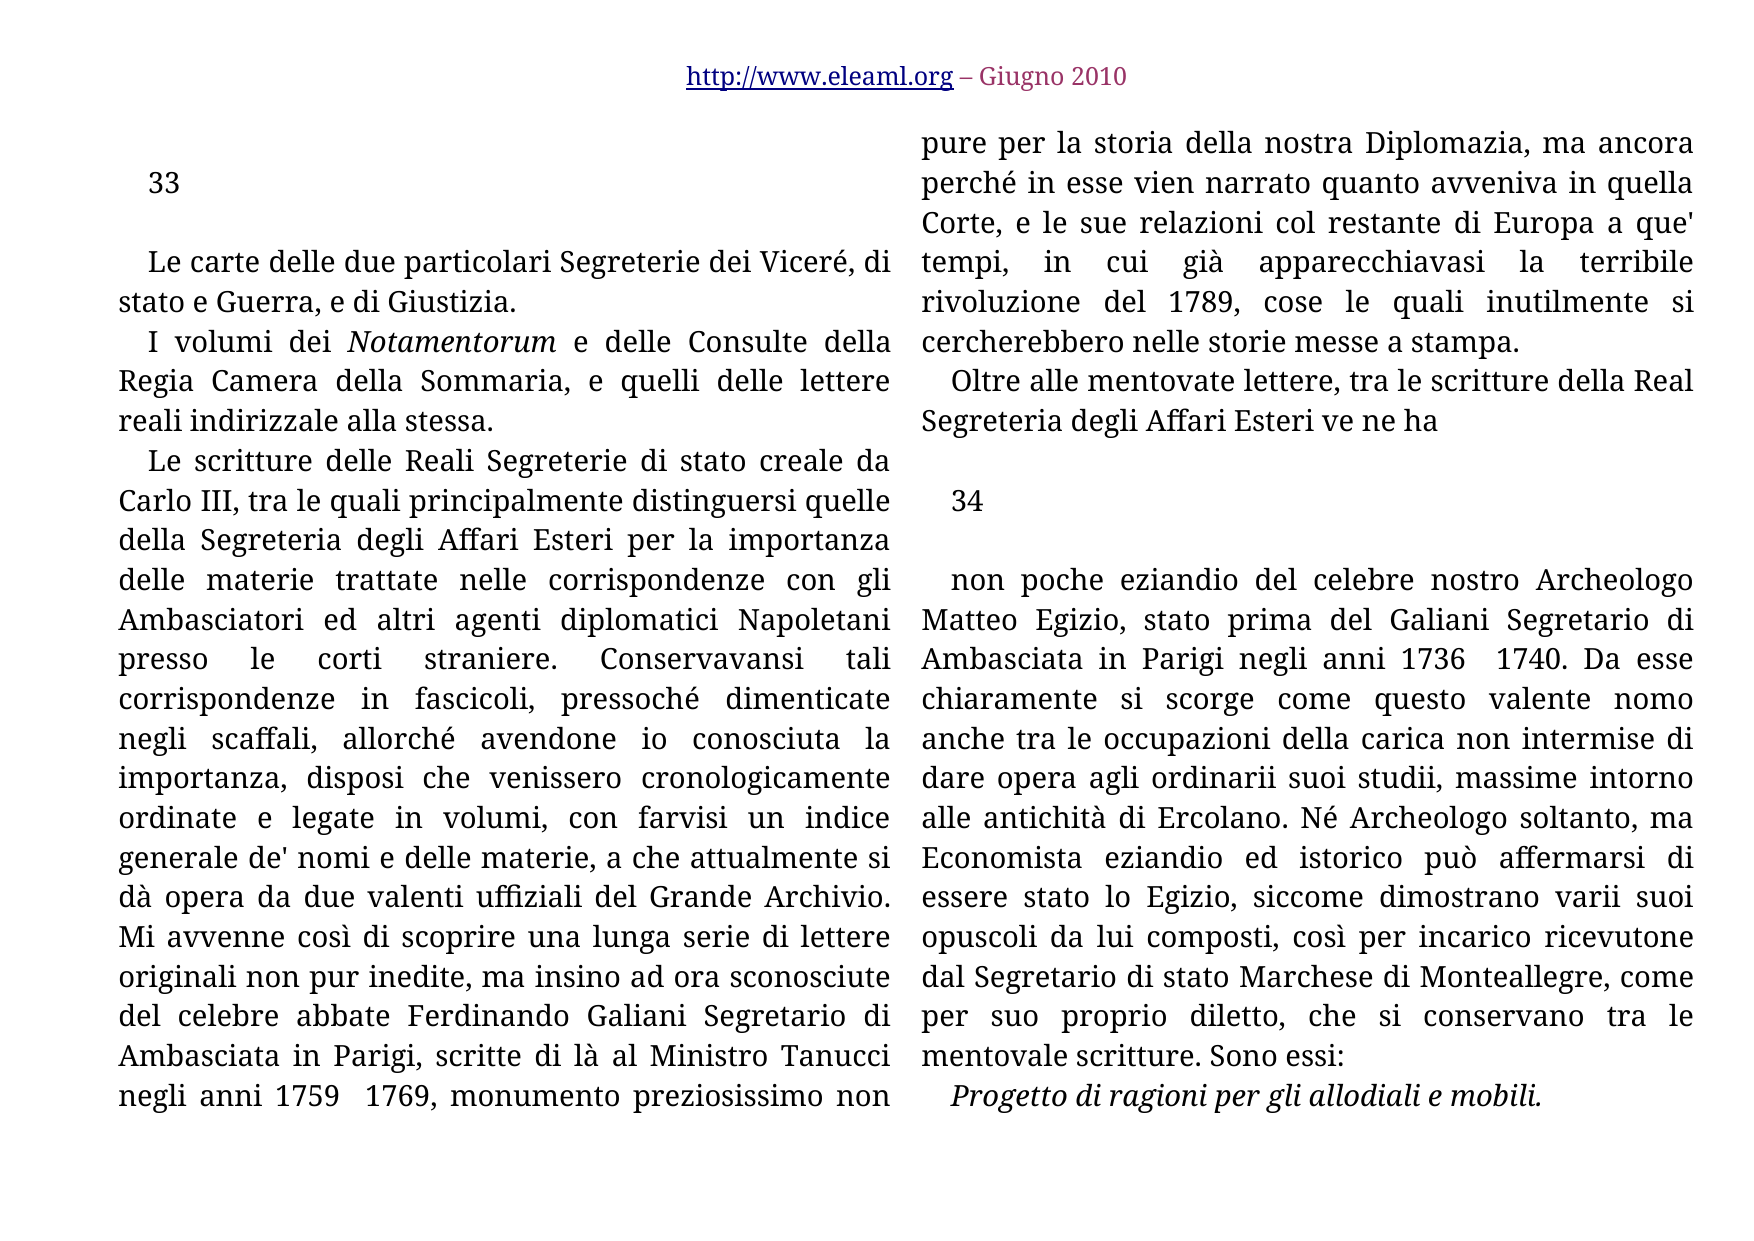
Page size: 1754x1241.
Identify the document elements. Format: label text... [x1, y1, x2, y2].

text Progetto di ragioni per gli allodiali e mobili. [921, 1075, 1695, 1115]
text 34 [921, 480, 1695, 519]
text Oltre alle mentovate lettere, tra le scritture della Real Segreteria degli Affari Esteri ve ne ha [921, 361, 1695, 440]
text non poche eziandio del celebre nostro Archeologo Matteo Egizio, stato prima del Galiani Segretario di Ambasciata in Parigi negli anni 1736 1740. Da esse chiaramente si scorge come questo valente nomo anche tra le occupazioni della carica non intermise di dare opera agli ordinarii suoi studii, massime intorno alle antichità di Ercolano. Né Archeologo soltanto, ma Economista eziandio ed istorico può affermarsi di essere stato lo Egizio, siccome dimostrano varii suoi opuscoli da lui composti, così per incarico ricevutone dal Segretario di stato Marchese di Monteallegre, come per suo proprio diletto, che si conservano tra le mentovale scritture. Sono essi: [921, 559, 1695, 1075]
text Le scritture delle Reali Segreterie di stato creale da Carlo III, tra le quali principalmente distinguersi quelle della Segreteria degli Affari Esteri per la importanza delle materie trattate nelle corrispondenze con gli Ambasciatori ed altri agenti diplomatici Napoletani presso le corti straniere. Conservavansi tali corrispondenze in fascicoli, pressoché dimenticate negli scaffali, allorché avendone io conosciuta la importanza, disposi che venissero cronologicamente ordinate e legate in volumi, con farvisi un indice generale de' nomi e delle materie, a che attualmente si dà opera da due valenti uffiziali del Grande Archivio. Mi avvenne così di scoprire una lunga serie di lettere originali non pur inedite, ma insino ad ora sconosciute del celebre abbate Ferdinando Galiani Segretario di Ambasciata in Parigi, scritte di là al Ministro Tanucci negli anni 1759 1769, monumento preziosissimo non [118, 440, 892, 1115]
text 33 [118, 162, 892, 202]
text pure per la storia della nostra Diplomazia, ma ancora perché in esse vien narrato quanto avveniva in quella Corte, e le sue relazioni col restante di Europa a que' tempi, in cui già apparecchiavasi la terribile rivoluzione del 1789, cose le quali inutilmente si cercherebbero nelle storie messe a stampa. [921, 123, 1695, 361]
text I volumi dei Notamentorum e delle Consulte della Regia Camera della Sommaria, e quelli delle lettere reali indirizzale alla stessa. [118, 321, 892, 440]
text Le carte delle due particolari Segreterie dei Viceré, di stato e Guerra, e di Giustizia. [118, 242, 892, 321]
